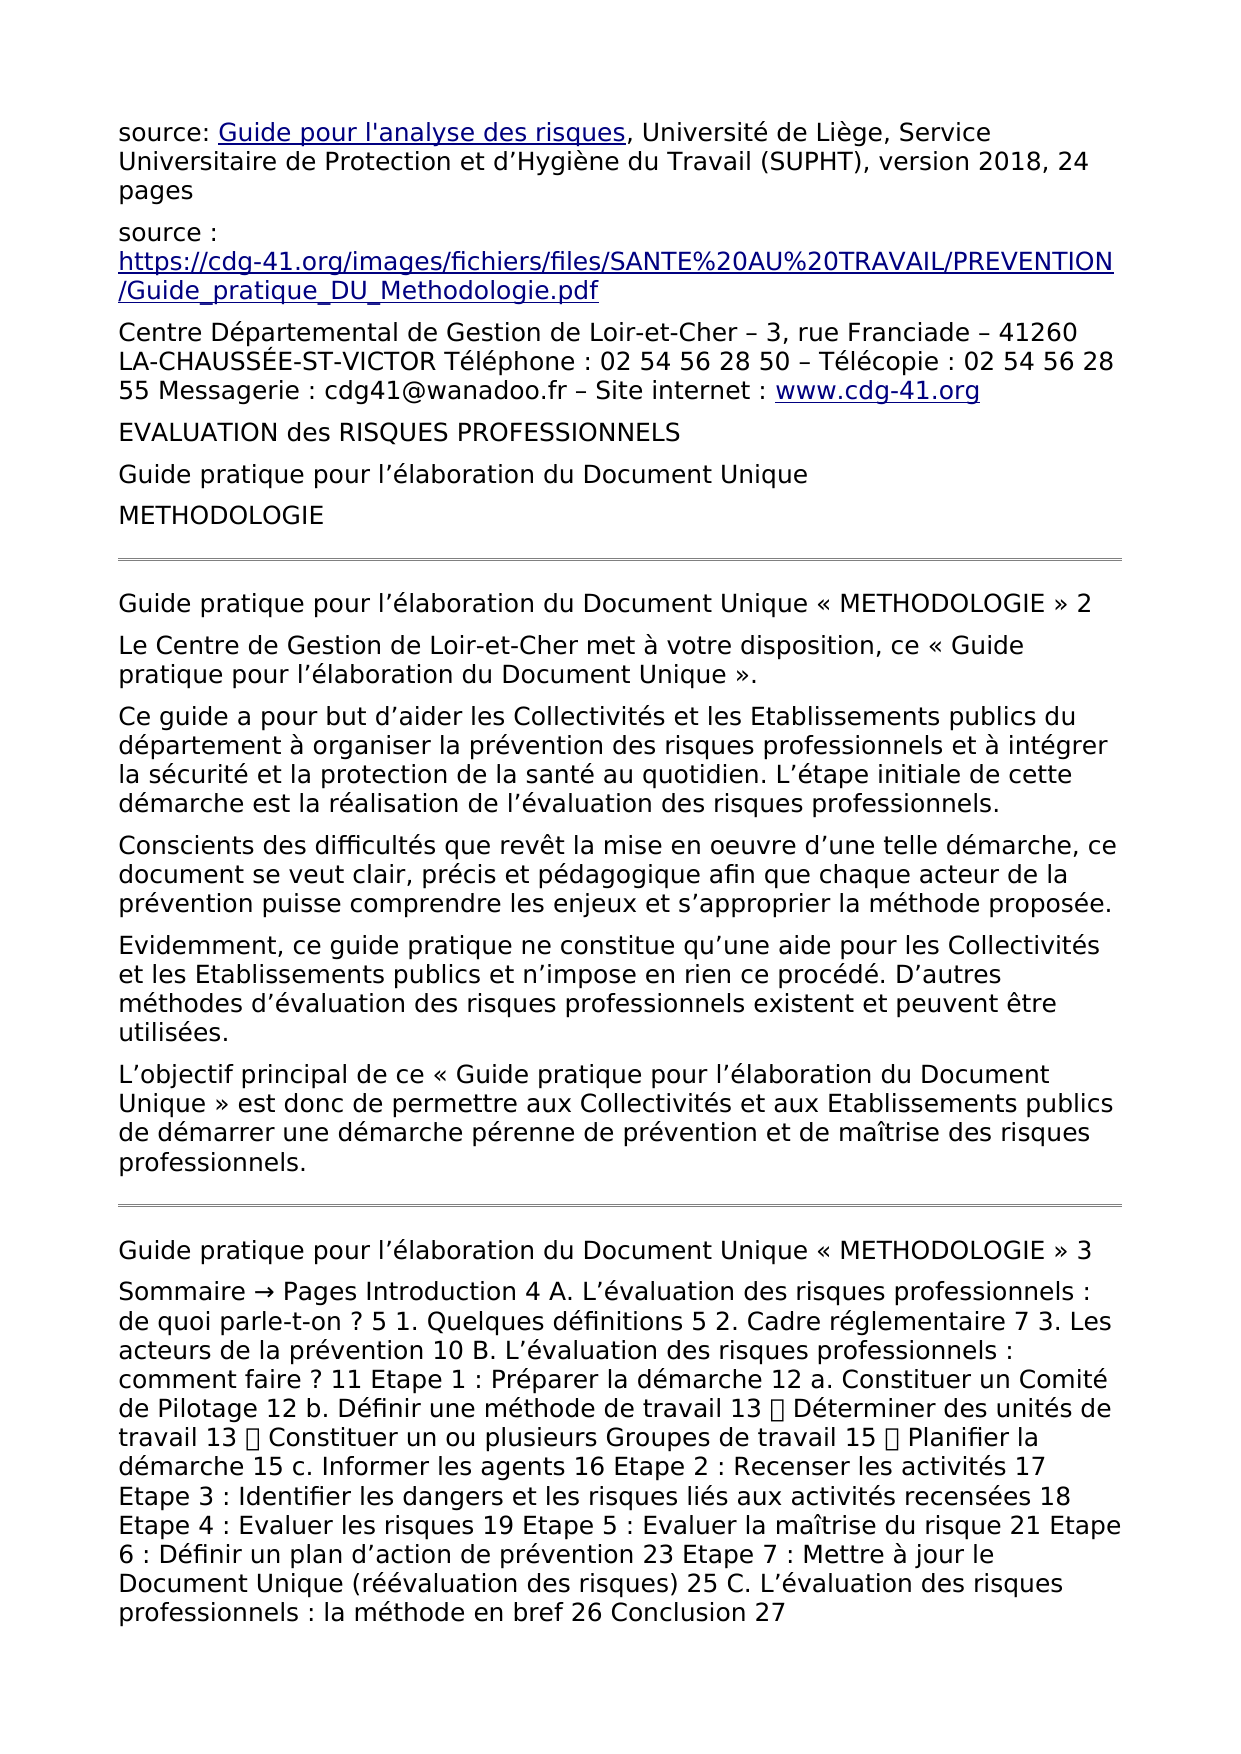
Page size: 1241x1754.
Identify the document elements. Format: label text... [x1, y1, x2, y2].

text Centre Départemental de Gestion de Loir-et-Cher – 3, rue Franciade – 41260 LA-CHAUSSÉE-ST-VICTOR Téléphone : 02 54 56 28 50 – Télécopie : 02 54 56 28 55 Messagerie : cdg41@wanadoo.fr – Site internet : www.cdg-41.org [118, 318, 1122, 406]
text EVALUATION des RISQUES PROFESSIONNELS [118, 418, 1122, 447]
text Conscients des difficultés que revêt la mise en oeuvre d’une telle démarche, ce document se veut clair, précis et pédagogique afin que chaque acteur de la prévention puisse comprendre les enjeux et s’approprier la méthode proposée. [118, 831, 1122, 919]
text Guide pratique pour l’élaboration du Document Unique « METHODOLOGIE » 3 [118, 1236, 1122, 1265]
text Evidemment, ce guide pratique ne constitue qu’une aide pour les Collectivités et les Etablissements publics et n’impose en rien ce procédé. D’autres méthodes d’évaluation des risques professionnels existent et peuvent être utilisées. [118, 931, 1122, 1048]
text Guide pratique pour l’élaboration du Document Unique [118, 460, 1122, 489]
text L’objectif principal de ce « Guide pratique pour l’élaboration du Document Unique » est donc de permettre aux Collectivités et aux Etablissements publics de démarrer une démarche pérenne de prévention et de maîtrise des risques professionnels. [118, 1060, 1122, 1177]
text Guide pratique pour l’élaboration du Document Unique « METHODOLOGIE » 2 [118, 589, 1122, 619]
text Sommaire → Pages Introduction 4 A. L’évaluation des risques professionnels : de quoi parle-t-on ? 5 1. Quelques définitions 5 2. Cadre réglementaire 7 3. Les acteurs de la prévention 10 B. L’évaluation des risques professionnels : comment faire ? 11 Etape 1 : Préparer la démarche 12 a. Constituer un Comité de Pilotage 12 b. Définir une méthode de travail 13  Déterminer des unités de travail 13  Constituer un ou plusieurs Groupes de travail 15  Planifier la démarche 15 c. Informer les agents 16 Etape 2 : Recenser les activités 17 Etape 3 : Identifier les dangers et les risques liés aux activités recensées 18 Etape 4 : Evaluer les risques 19 Etape 5 : Evaluer la maîtrise du risque 21 Etape 6 : Définir un plan d’action de prévention 23 Etape 7 : Mettre à jour le Document Unique (réévaluation des risques) 25 C. L’évaluation des risques professionnels : la méthode en bref 26 Conclusion 27 [118, 1277, 1122, 1627]
text Le Centre de Gestion de Loir-et-Cher met à votre disposition, ce « Guide pratique pour l’élaboration du Document Unique ». [118, 631, 1122, 689]
text source: Guide pour l'analyse des risques, Université de Liège, Service Universitaire de Protection et d’Hygiène du Travail (SUPHT), version 2018, 24 pages [118, 118, 1122, 206]
text METHODOLOGIE [118, 501, 1122, 531]
text Ce guide a pour but d’aider les Collectivités et les Etablissements publics du département à organiser la prévention des risques professionnels et à intégrer la sécurité et la protection de la santé au quotidien. L’étape initiale de cette démarche est la réalisation de l’évaluation des risques professionnels. [118, 702, 1122, 819]
text source : https://cdg-41.org/images/fichiers/files/SANTE%20AU%20TRAVAIL/PREVENTION/Guide_pratique_DU_Methodologie.pdf [118, 218, 1122, 306]
